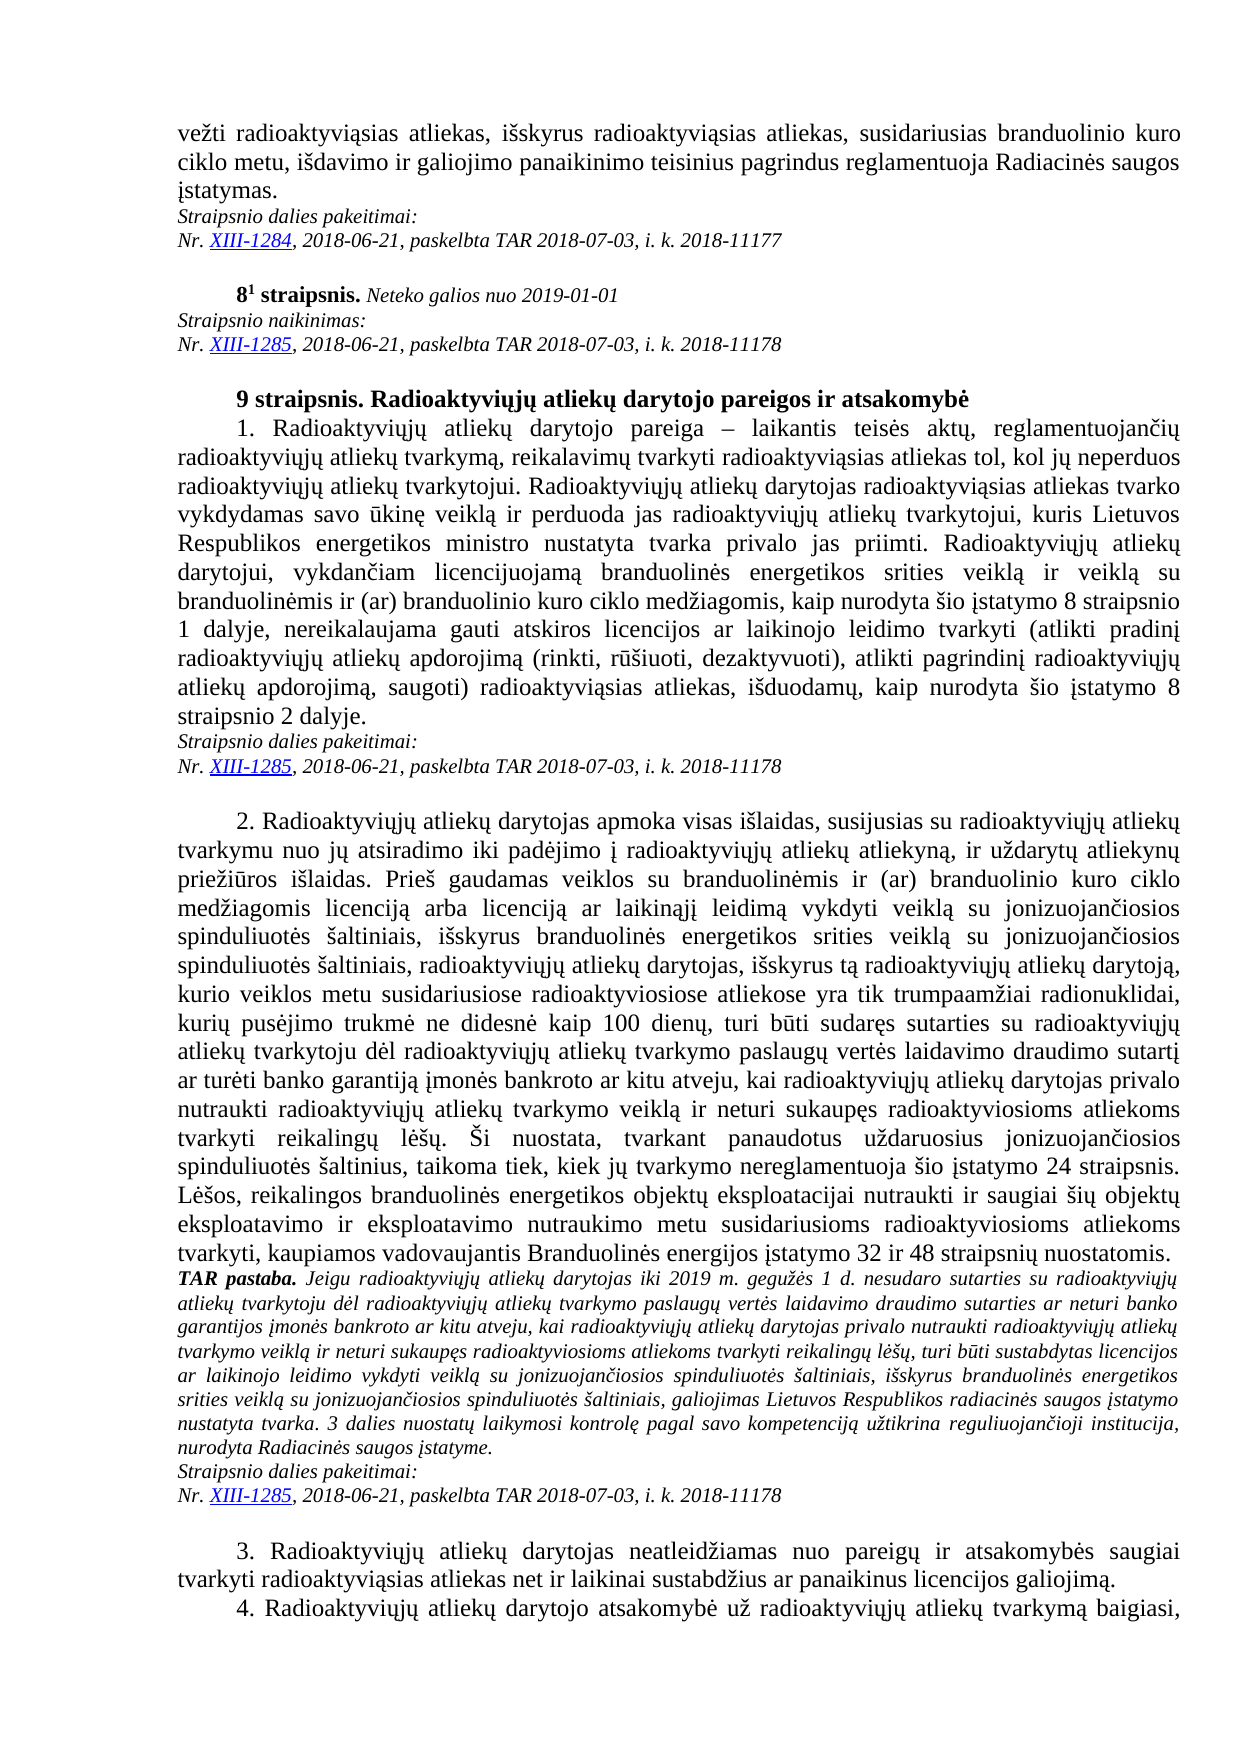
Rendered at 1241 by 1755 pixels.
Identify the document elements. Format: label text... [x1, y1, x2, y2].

text Straipsnio dalies pakeitimai: [177, 729, 1181, 753]
text 3. Radioaktyviųjų atliekų darytojas neatleidžiamas nuo pareigų ir atsakomybės saugiai tvarkyti radioaktyviąsias atliekas net ir laikinai sustabdžius ar panaikinus licencijos galiojimą. [177, 1536, 1181, 1593]
text Straipsnio dalies pakeitimai: [177, 1459, 1181, 1483]
text Nr. XIII-1284, 2018-06-21, paskelbta TAR 2018-07-03, i. k. 2018-11177 [177, 228, 1181, 252]
text vežti radioaktyviąsias atliekas, išskyrus radioaktyviąsias atliekas, susidariusias branduolinio kuro ciklo metu, išdavimo ir galiojimo panaikinimo teisinius pagrindus reglamentuoja Radiacinės saugos įstatymas. [177, 118, 1181, 204]
text Nr. XIII-1285, 2018-06-21, paskelbta TAR 2018-07-03, i. k. 2018-11178 [177, 1483, 1181, 1507]
text 9 straipsnis. Radioaktyviųjų atliekų darytojo pareigos ir atsakomybė [177, 384, 1181, 413]
text Straipsnio naikinimas: [177, 308, 1181, 332]
text 2. Radioaktyviųjų atliekų darytojas apmoka visas išlaidas, susijusias su radioaktyviųjų atliekų tvarkymu nuo jų atsiradimo iki padėjimo į radioaktyviųjų atliekų atliekyną, ir uždarytų atliekynų priežiūros išlaidas. Prieš gaudamas veiklos su branduolinėmis ir (ar) branduolinio kuro ciklo medžiagomis licenciją arba licenciją ar laikinąjį leidimą vykdyti veiklą su jonizuojančiosios spinduliuotės šaltiniais, išskyrus branduolinės energetikos srities veiklą su jonizuojančiosios spinduliuotės šaltiniais, radioaktyviųjų atliekų darytojas, išskyrus tą radioaktyviųjų atliekų darytoją, kurio veiklos metu susidariusiose radioaktyviosiose atliekose yra tik trumpaamžiai radionuklidai, kurių pusėjimo trukmė ne didesnė kaip 100 dienų, turi būti sudaręs sutarties su radioaktyviųjų atliekų tvarkytoju dėl radioaktyviųjų atliekų tvarkymo paslaugų vertės laidavimo draudimo sutartį ar turėti banko garantiją įmonės bankroto ar kitu atveju, kai radioaktyviųjų atliekų darytojas privalo nutraukti radioaktyviųjų atliekų tvarkymo veiklą ir neturi sukaupęs radioaktyviosioms atliekoms tvarkyti reikalingų lėšų. Ši nuostata, tvarkant panaudotus uždaruosius jonizuojančiosios spinduliuotės šaltinius, taikoma tiek, kiek jų tvarkymo nereglamentuoja šio įstatymo 24 straipsnis. Lėšos, reikalingos branduolinės energetikos objektų eksploatacijai nutraukti ir saugiai šių objektų eksploatavimo ir eksploatavimo nutraukimo metu susidariusioms radioaktyviosioms atliekoms tvarkyti, kaupiamos vadovaujantis Branduolinės energijos įstatymo 32 ir 48 straipsnių nuostatomis. [177, 806, 1181, 1266]
text TAR pastaba. Jeigu radioaktyviųjų atliekų darytojas iki 2019 m. gegužės 1 d. nesudaro sutarties su radioaktyviųjų atliekų tvarkytoju dėl radioaktyviųjų atliekų tvarkymo paslaugų vertės laidavimo draudimo sutarties ar neturi banko garantijos įmonės bankroto ar kitu atveju, kai radioaktyviųjų atliekų darytojas privalo nutraukti radioaktyviųjų atliekų tvarkymo veiklą ir neturi sukaupęs radioaktyviosioms atliekoms tvarkyti reikalingų lėšų, turi būti sustabdytas licencijos ar laikinojo leidimo vykdyti veiklą su jonizuojančiosios spinduliuotės šaltiniais, išskyrus branduolinės energetikos srities veiklą su jonizuojančiosios spinduliuotės šaltiniais, galiojimas Lietuvos Respublikos radiacinės saugos įstatymo nustatyta tvarka. 3 dalies nuostatų laikymosi kontrolę pagal savo kompetenciją užtikrina reguliuojančioji institucija, nurodyta Radiacinės saugos įstatyme. [177, 1266, 1181, 1459]
text 1. Radioaktyviųjų atliekų darytojo pareiga – laikantis teisės aktų, reglamentuojančių radioaktyviųjų atliekų tvarkymą, reikalavimų tvarkyti radioaktyviąsias atliekas tol, kol jų neperduos radioaktyviųjų atliekų tvarkytojui. Radioaktyviųjų atliekų darytojas radioaktyviąsias atliekas tvarko vykdydamas savo ūkinę veiklą ir perduoda jas radioaktyviųjų atliekų tvarkytojui, kuris Lietuvos Respublikos energetikos ministro nustatyta tvarka privalo jas priimti. Radioaktyviųjų atliekų darytojui, vykdančiam licencijuojamą branduolinės energetikos srities veiklą ir veiklą su branduolinėmis ir (ar) branduolinio kuro ciklo medžiagomis, kaip nurodyta šio įstatymo 8 straipsnio 1 dalyje, nereikalaujama gauti atskiros licencijos ar laikinojo leidimo tvarkyti (atlikti pradinį radioaktyviųjų atliekų apdorojimą (rinkti, rūšiuoti, dezaktyvuoti), atlikti pagrindinį radioaktyviųjų atliekų apdorojimą, saugoti) radioaktyviąsias atliekas, išduodamų, kaip nurodyta šio įstatymo 8 straipsnio 2 dalyje. [177, 413, 1181, 729]
text 81 straipsnis. Neteko galios nuo 2019-01-01 [177, 281, 1181, 308]
text Nr. XIII-1285, 2018-06-21, paskelbta TAR 2018-07-03, i. k. 2018-11178 [177, 753, 1181, 778]
text Straipsnio dalies pakeitimai: [177, 204, 1181, 228]
text Nr. XIII-1285, 2018-06-21, paskelbta TAR 2018-07-03, i. k. 2018-11178 [177, 332, 1181, 356]
text 4. Radioaktyviųjų atliekų darytojo atsakomybė už radioaktyviųjų atliekų tvarkymą baigiasi, [177, 1593, 1181, 1622]
